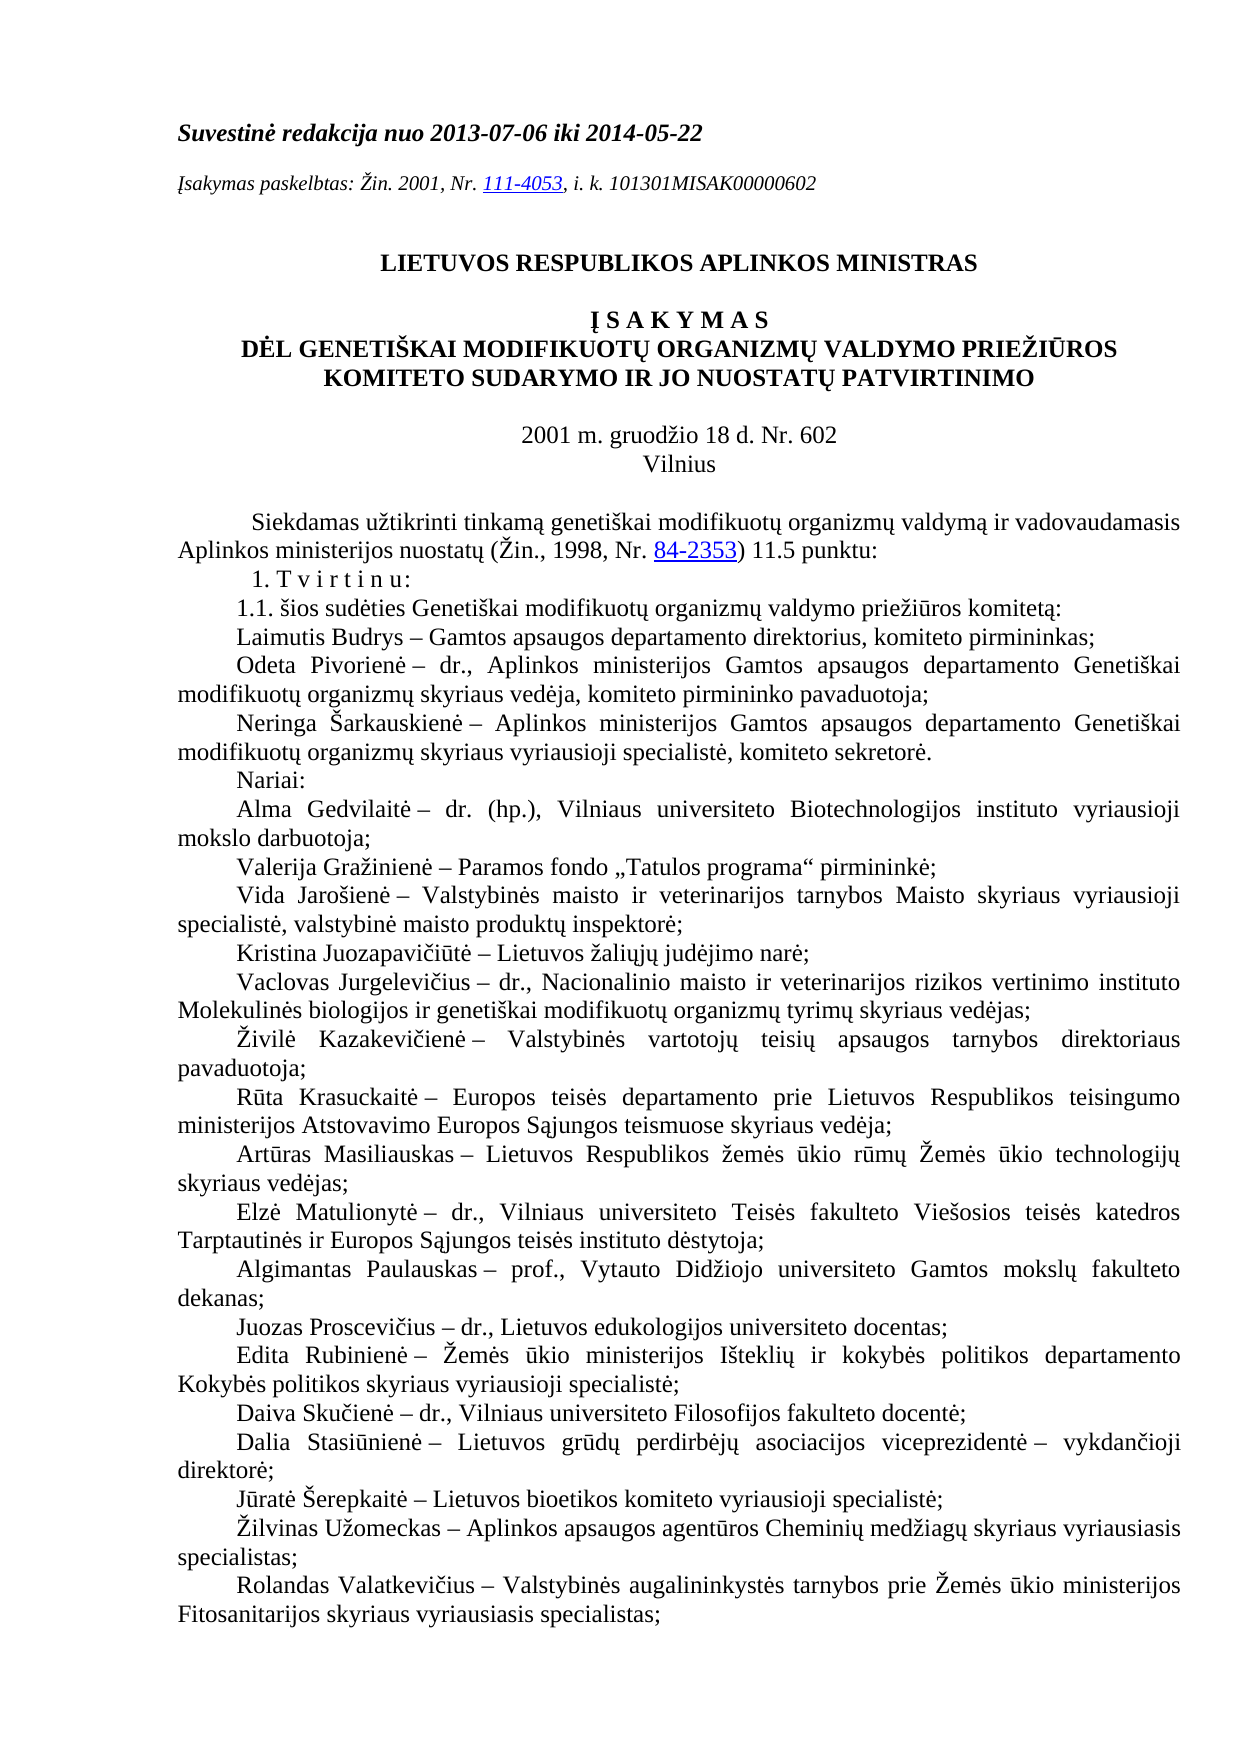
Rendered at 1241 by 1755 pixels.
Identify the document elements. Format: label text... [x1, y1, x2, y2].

text Rolandas Valatkevičius – Valstybinės augalininkystės tarnybos prie Žemės ūkio ministerijos Fitosanitarijos skyriaus vyriausiasis specialistas; [177, 1570, 1181, 1628]
text Odeta Pivorienė – dr., Aplinkos ministerijos Gamtos apsaugos departamento Genetiškai modifikuotų organizmų skyriaus vedėja, komiteto pirmininko pavaduotoja; [177, 650, 1181, 708]
text Elzė Matulionytė – dr., Vilniaus universiteto Teisės fakulteto Viešosios teisės katedros Tarptautinės ir Europos Sąjungos teisės instituto dėstytoja; [177, 1197, 1181, 1254]
text Vida Jarošienė – Valstybinės maisto ir veterinarijos tarnybos Maisto skyriaus vyriausioji specialistė, valstybinė maisto produktų inspektorė; [177, 880, 1181, 938]
text 1.1. šios sudėties Genetiškai modifikuotų organizmų valdymo priežiūros komitetą: [177, 593, 1181, 622]
text Edita Rubinienė – Žemės ūkio ministerijos Išteklių ir kokybės politikos departamento Kokybės politikos skyriaus vyriausioji specialistė; [177, 1340, 1181, 1398]
text Neringa Šarkauskienė – Aplinkos ministerijos Gamtos apsaugos departamento Genetiškai modifikuotų organizmų skyriaus vyriausioji specialistė, komiteto sekretorė. [177, 708, 1181, 765]
text Jūratė Šerepkaitė – Lietuvos bioetikos komiteto vyriausioji specialistė; [177, 1484, 1181, 1513]
text Daiva Skučienė – dr., Vilniaus universiteto Filosofijos fakulteto docentė; [177, 1398, 1181, 1427]
text 2001 m. gruodžio 18 d. Nr. 602 [177, 420, 1181, 449]
text Į S A K Y M A S [177, 305, 1181, 334]
text Algimantas Paulauskas – prof., Vytauto Didžiojo universiteto Gamtos mokslų fakulteto dekanas; [177, 1254, 1181, 1312]
text Živilė Kazakevičienė – Valstybinės vartotojų teisių apsaugos tarnybos direktoriaus pavaduotoja; [177, 1024, 1181, 1082]
text LIETUVOS RESPUBLIKOS APLINKOS MINISTRAS [177, 248, 1181, 277]
text DĖL GENETIŠKAI MODIFIKUOTŲ ORGANIZMŲ VALDYMO PRIEŽIŪROS KOMITETO SUDARYMO IR JO NUOSTATŲ PATVIRTINIMO [177, 334, 1181, 392]
text Įsakymas paskelbtas: Žin. 2001, Nr. 111-4053, i. k. 101301MISAK00000602 [177, 171, 1181, 195]
text Alma Gedvilaitė – dr. (hp.), Vilniaus universiteto Biotechnologijos instituto vyriausioji mokslo darbuotoja; [177, 794, 1181, 852]
text Juozas Proscevičius – dr., Lietuvos edukologijos universiteto docentas; [177, 1312, 1181, 1340]
text Rūta Krasuckaitė – Europos teisės departamento prie Lietuvos Respublikos teisingumo ministerijos Atstovavimo Europos Sąjungos teismuose skyriaus vedėja; [177, 1082, 1181, 1139]
text Valerija Gražinienė – Paramos fondo „Tatulos programa“ pirmininkė; [177, 852, 1181, 880]
text Artūras Masiliauskas – Lietuvos Respublikos žemės ūkio rūmų Žemės ūkio technologijų skyriaus vedėjas; [177, 1139, 1181, 1197]
text Vaclovas Jurgelevičius – dr., Nacionalinio maisto ir veterinarijos rizikos vertinimo instituto Molekulinės biologijos ir genetiškai modifikuotų organizmų tyrimų skyriaus vedėjas; [177, 967, 1181, 1024]
text Kristina Juozapavičiūtė – Lietuvos žaliųjų judėjimo narė; [177, 938, 1181, 967]
text Dalia Stasiūnienė – Lietuvos grūdų perdirbėjų asociacijos viceprezidentė – vykdančioji direktorė; [177, 1427, 1181, 1484]
text Vilnius [177, 449, 1181, 478]
text Nariai: [177, 765, 1181, 794]
text Siekdamas užtikrinti tinkamą genetiškai modifikuotų organizmų valdymą ir vadovaudamasis Aplinkos ministerijos nuostatų (Žin., 1998, Nr. 84-2353) 11.5 punktu: [177, 507, 1181, 564]
text 1. Tvirtinu: [177, 564, 1181, 593]
text Laimutis Budrys – Gamtos apsaugos departamento direktorius, komiteto pirmininkas; [177, 622, 1181, 650]
text Žilvinas Užomeckas – Aplinkos apsaugos agentūros Cheminių medžiagų skyriaus vyriausiasis specialistas; [177, 1513, 1181, 1570]
text Suvestinė redakcija nuo 2013-07-06 iki 2014-05-22 [177, 118, 1181, 147]
